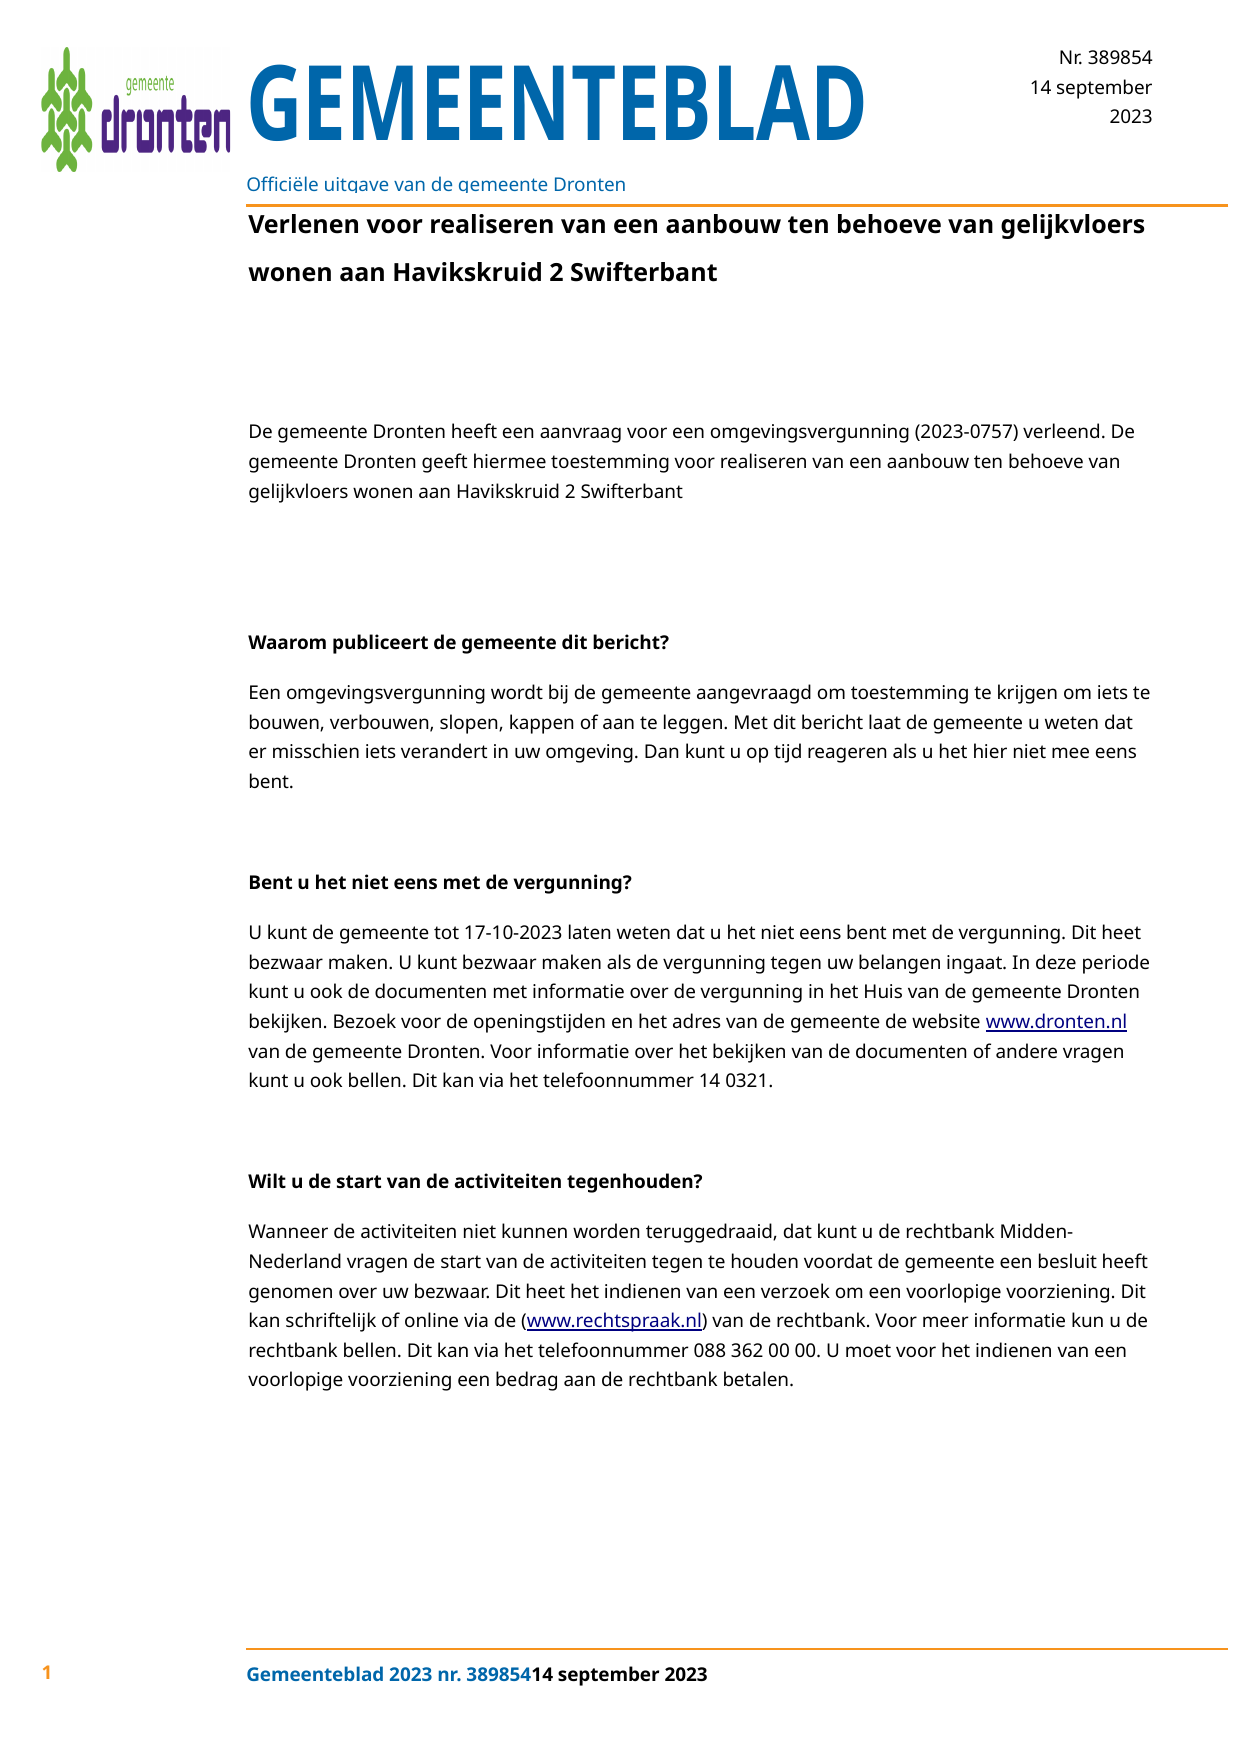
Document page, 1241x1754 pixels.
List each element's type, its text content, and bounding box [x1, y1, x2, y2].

text Een omgevingsvergunning wordt bij de gemeente aangevraagd om toestemming te krijgen om iets te bouwen, verbouwen, slopen, kappen of aan te leggen. Met dit bericht laat de gemeente u weten dat er misschien iets verandert in uw omgeving. Dan kunt u op tijd reageren als u het hier niet mee eens bent. [248, 679, 1152, 794]
text De gemeente Dronten heeft een aanvraag voor een omgevingsvergunning (2023-0757) verleend. De gemeente Dronten geeft hiermee toestemming voor realiseren van een aanbouw ten behoeve van gelijkvloers wonen aan Havikskruid 2 Swifterbant [248, 419, 1152, 504]
text Bent u het niet eens met de vergunning? [248, 869, 1152, 895]
text Wilt u de start van de activiteiten tegenhouden? [248, 1168, 1152, 1194]
text Waarom publiceert de gemeente dit bericht? [248, 629, 1152, 655]
picture [41, 47, 231, 172]
text Verlenen voor realiseren van een aanbouw ten behoeve van gelijkvloers wonen aan Havikskruid 2 Swifterbant [248, 207, 1152, 288]
text U kunt de gemeente tot 17-10-2023 laten weten dat u het niet eens bent met de vergunning. Dit heet bezwaar maken. U kunt bezwaar maken als de vergunning tegen uw belangen ingaat. In deze periode kunt u ook de documenten met informatie over de vergunning in het Huis van de gemeente Dronten bekijken. Bezoek voor de openingstijden en het adres van de gemeente de website www.dronten.nl van de gemeente Dronten. Voor informatie over het bekijken van de documenten of andere vragen kunt u ook bellen. Dit kan via het telefoonnummer 14 0321. [248, 919, 1152, 1093]
text Wanneer de activiteiten niet kunnen worden teruggedraaid, dat kunt u de rechtbank Midden-Nederland vragen de start van de activiteiten tegen te houden voordat de gemeente een besluit heeft genomen over uw bezwaar. Dit heet het indienen van een verzoek om een voorlopige voorziening. Dit kan schriftelijk of online via de (www.rechtspraak.nl) van de rechtbank. Voor meer informatie kun u de rechtbank bellen. Dit kan via het telefoonnummer 088 362 00 00. U moet voor het indienen van een voorlopige voorziening een bedrag aan de rechtbank betalen. [248, 1219, 1152, 1392]
